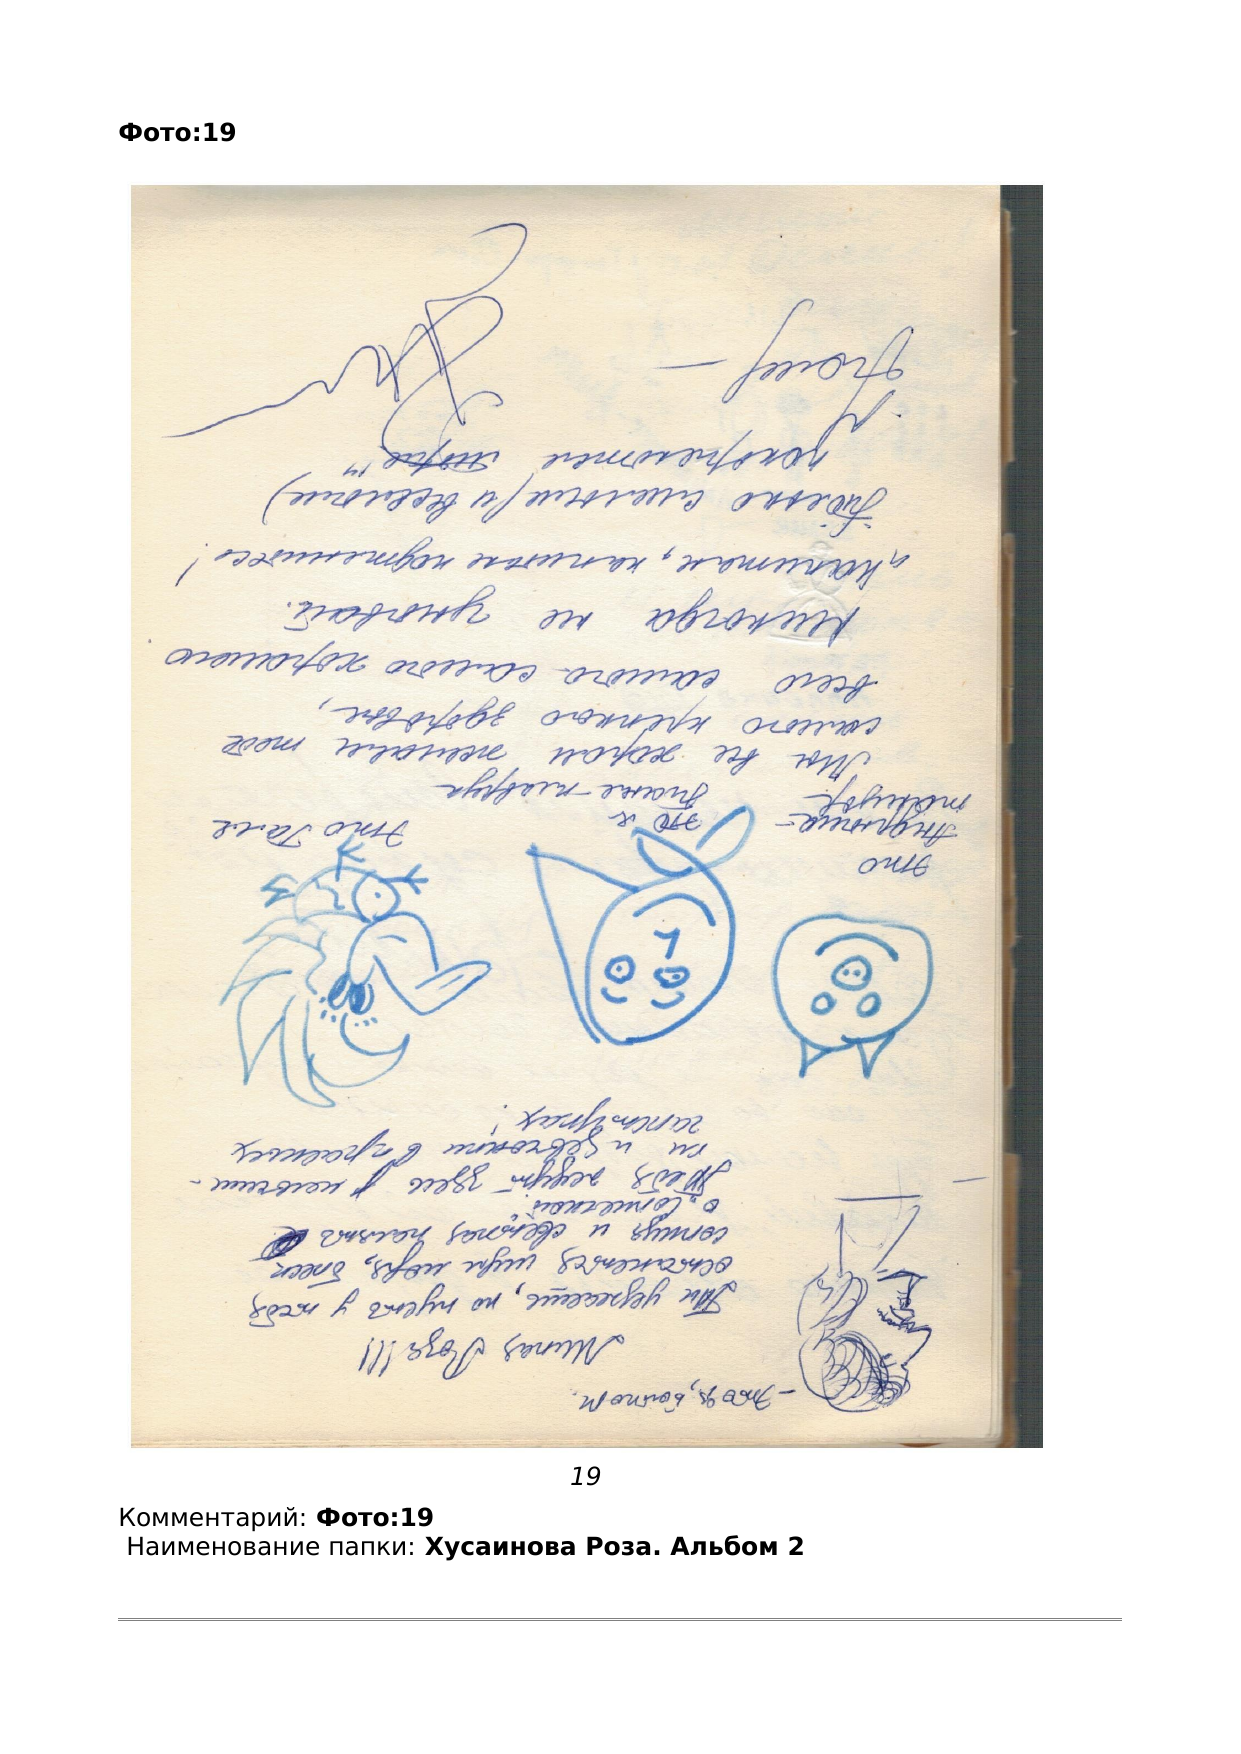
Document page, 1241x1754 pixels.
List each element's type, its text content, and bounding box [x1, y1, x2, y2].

text Комментарий: Фото:19 Наименование папки: Хусаинова Роза. Альбом 2 [118, 1503, 1122, 1591]
subtitle Фото:19 [118, 118, 1122, 147]
text 19 [118, 1462, 1056, 1491]
picture [118, 172, 1056, 1462]
